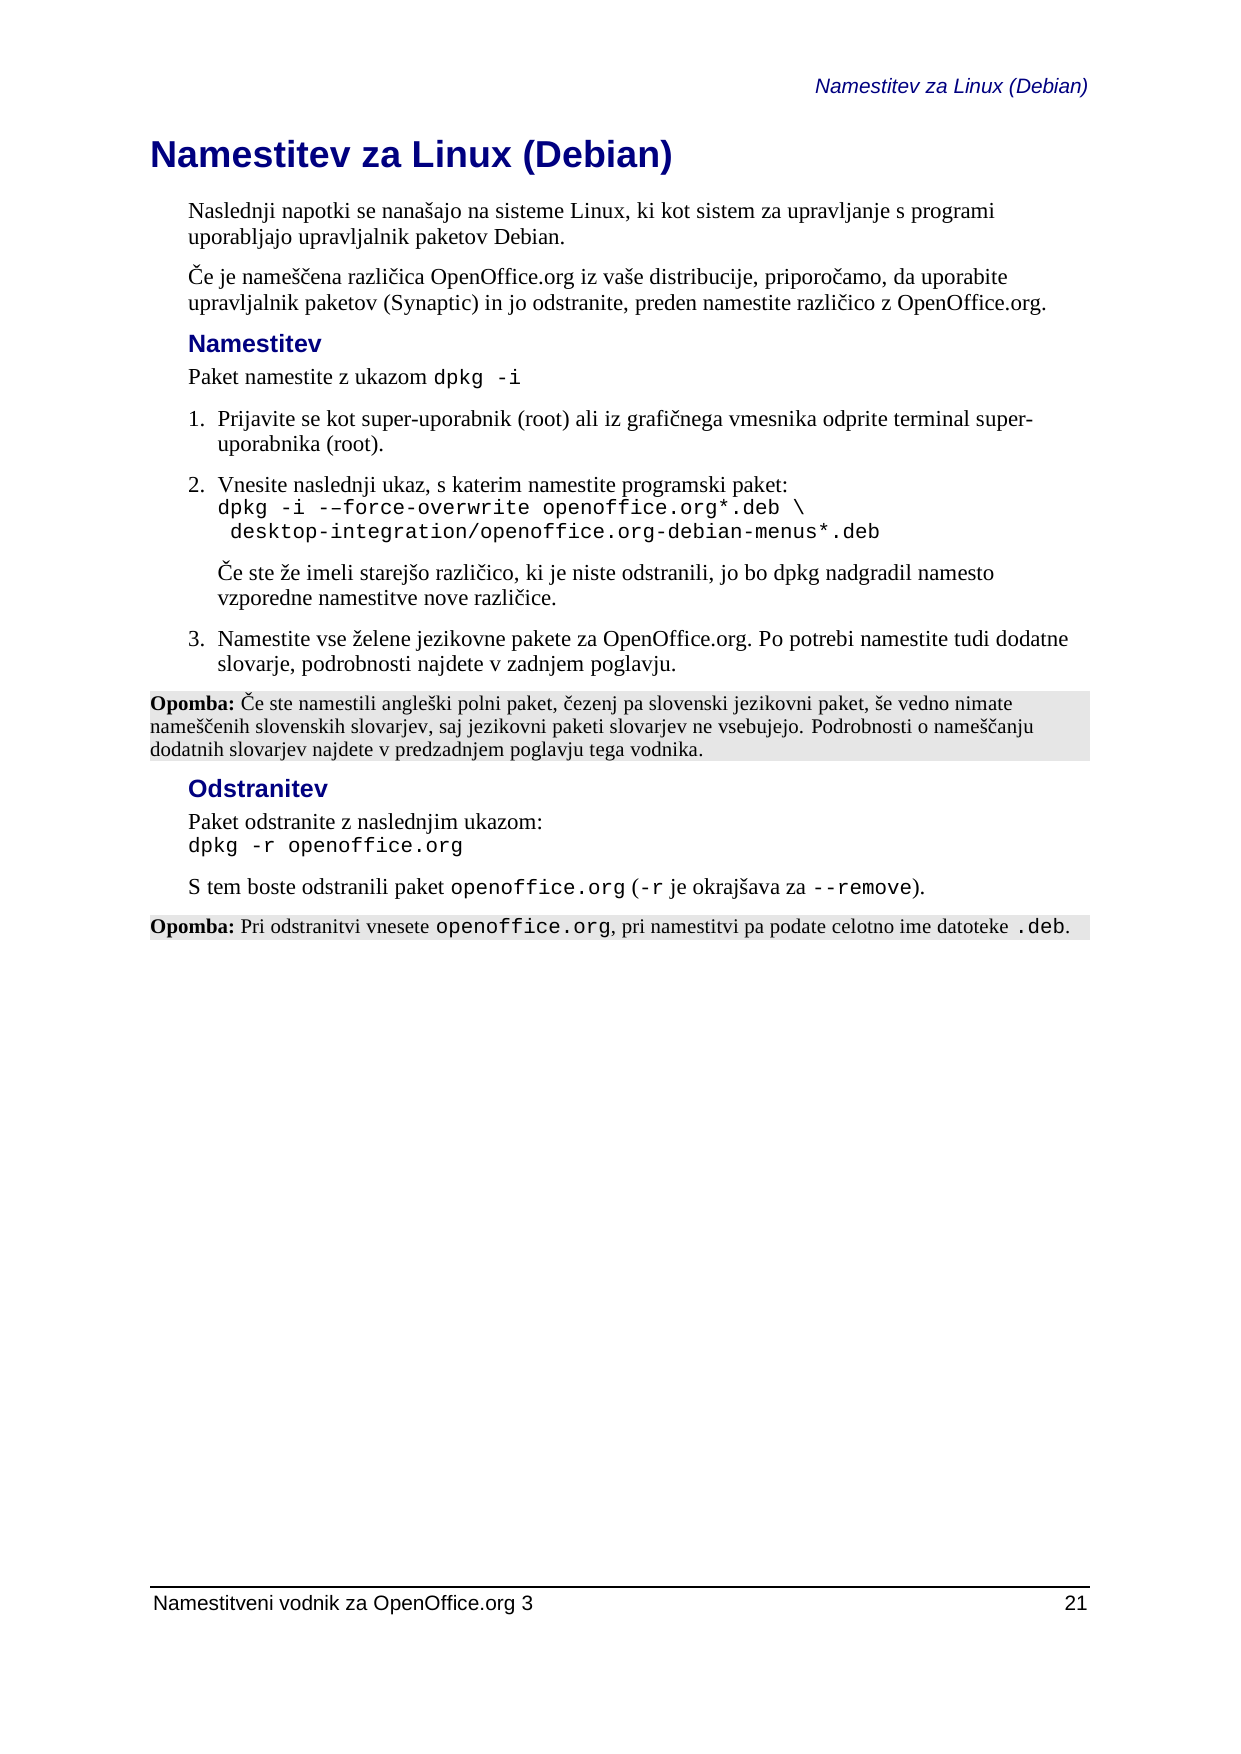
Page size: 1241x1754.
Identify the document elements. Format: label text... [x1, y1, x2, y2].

list Če ste že imeli starejšo različico, ki je niste odstranili, jo bo dpkg nadgradil namesto vzporedne namestitve nove različice. [188, 560, 1090, 611]
text Naslednji napotki se nanašajo na sisteme Linux, ki kot sistem za upravljanje s programi uporabljajo upravljalnik paketov Debian. [188, 198, 1090, 249]
text Paket namestite z ukazom dpkg -i [188, 364, 1090, 391]
text Paket odstranite z naslednjim ukazom: dpkg -r openoffice.org [188, 809, 1090, 859]
list Namestite vse želene jezikovne pakete za OpenOffice.org. Po potrebi namestite tudi dodatne slovarje, podrobnosti najdete v zadnjem poglavju. [188, 626, 1090, 677]
list Vnesite naslednji ukaz, s katerim namestite programski paket: dpkg -i -–force-overwrite openoffice.org*.deb \ desktop-integration/openoffice.org-debian-menus*.deb [188, 472, 1090, 545]
text Opomba: Pri odstranitvi vnesete openoffice.org, pri namestitvi pa podate celotno ime datoteke .deb. [150, 915, 1090, 940]
subtitle Odstranitev [188, 775, 1090, 803]
text Če je nameščena različica OpenOffice.org iz vaše distribucije, priporočamo, da uporabite upravljalnik paketov (Synaptic) in jo odstranite, preden namestite različico z OpenOffice.org. [188, 264, 1090, 315]
subtitle Namestitev [188, 330, 1090, 358]
text S tem boste odstranili paket openoffice.org (-r je okrajšava za --remove). [188, 873, 1090, 901]
subtitle Namestitev za Linux (Debian) [150, 134, 1090, 176]
list Prijavite se kot super-uporabnik (root) ali iz grafičnega vmesnika odprite terminal super-uporabnika (root). [188, 406, 1090, 457]
text Opomba: Če ste namestili angleški polni paket, čezenj pa slovenski jezikovni paket, še vedno nimate nameščenih slovenskih slovarjev, saj jezikovni paketi slovarjev ne vsebujejo. Podrobnosti o nameščanju dodatnih slovarjev najdete v predzadnjem poglavju tega vodnika. [150, 691, 1090, 761]
